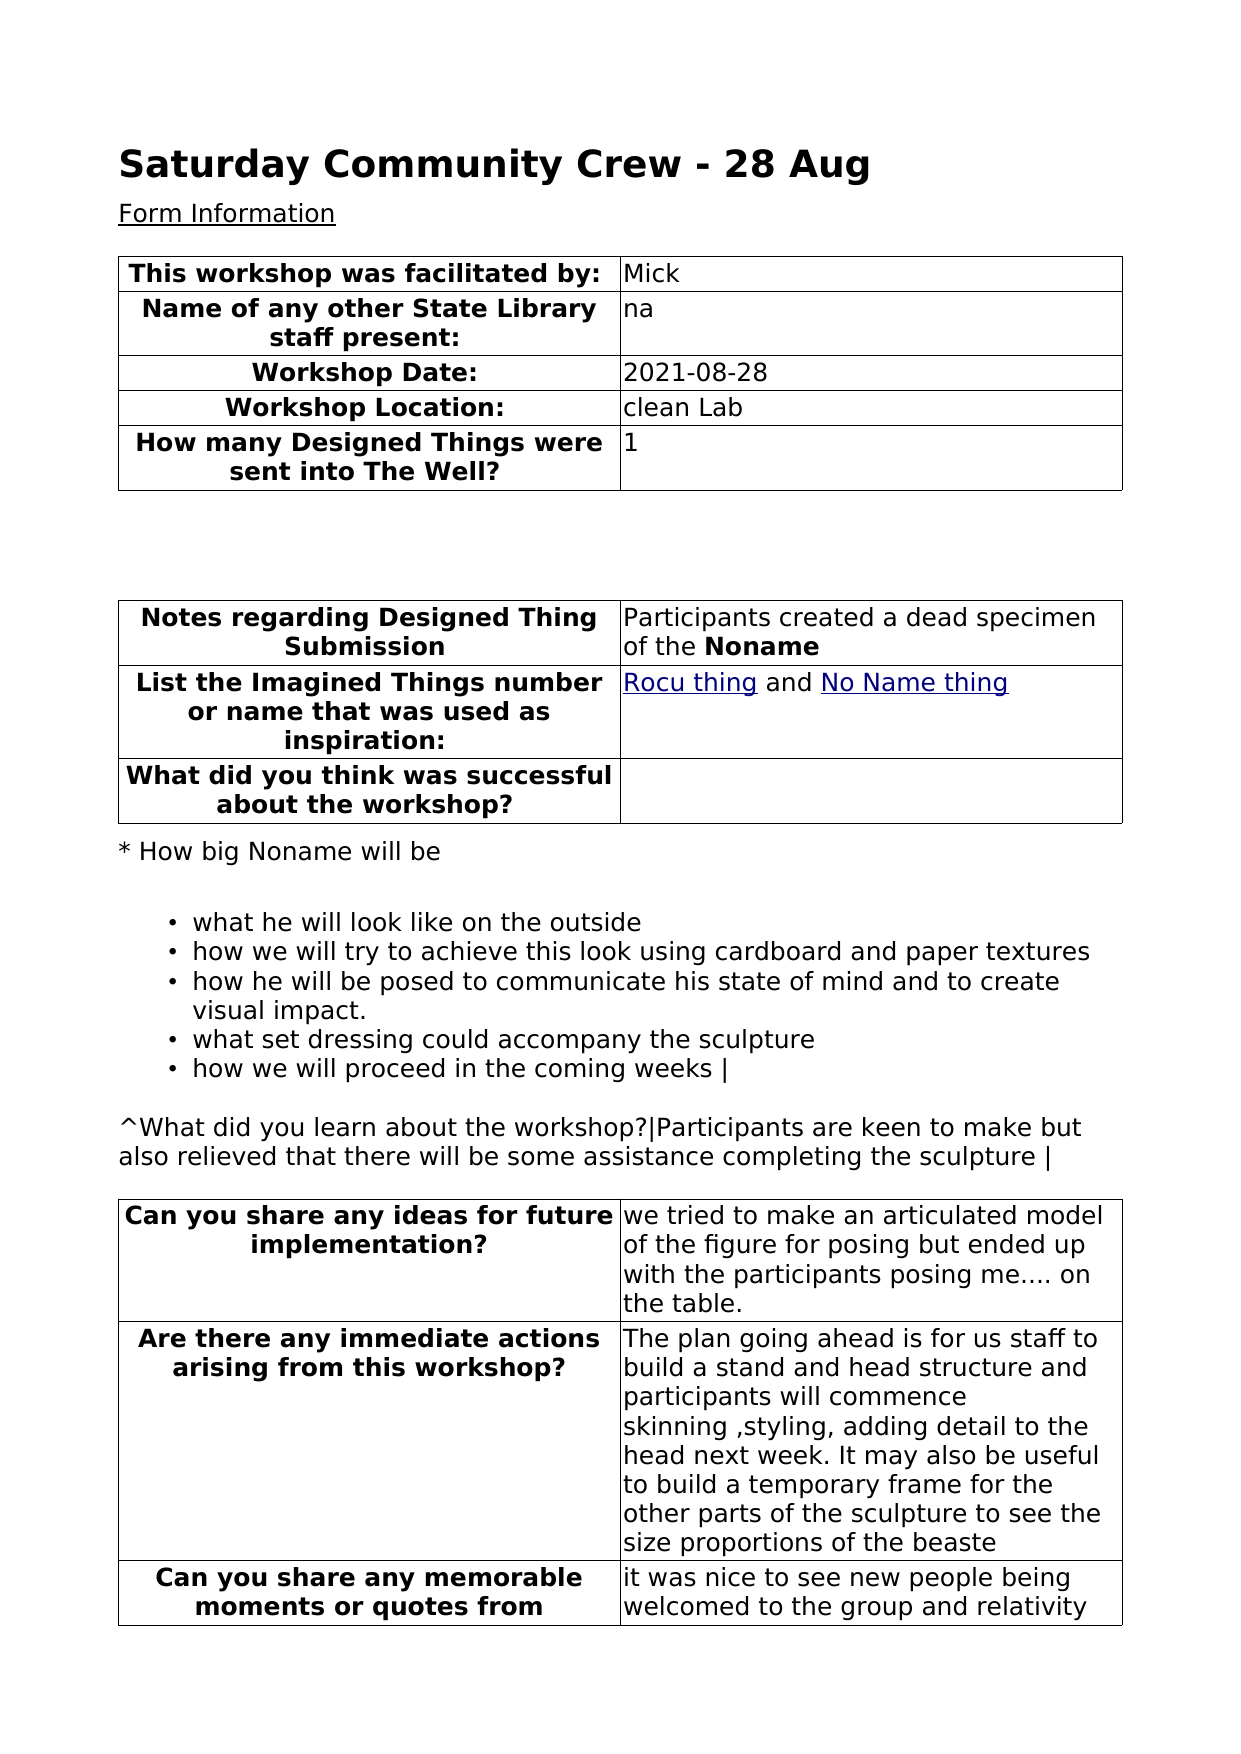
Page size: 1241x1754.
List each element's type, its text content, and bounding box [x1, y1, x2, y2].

table_cell clean Lab [621, 391, 1122, 425]
table_header we tried to make an articulated model of the figure for posing but ended up with the participants posing me.... on the table. [621, 1200, 1122, 1321]
table_cell it was nice to see new people being welcomed to the group and relativity [621, 1561, 1122, 1625]
list what set dressing could accompany the sculpture [177, 1025, 1122, 1054]
table_cell List the Imagined Things number or name that was used as inspiration: [119, 666, 620, 758]
table_cell Can you share any memorable moments or quotes from [119, 1561, 620, 1625]
table_header Notes regarding Designed Thing Submission [119, 601, 620, 665]
table_cell Name of any other State Library staff present: [119, 292, 620, 355]
list how he will be posed to communicate his state of mind and to create visual impact. [177, 967, 1122, 1025]
table_cell [621, 759, 1122, 822]
list how we will try to achieve this look using cardboard and paper textures [177, 938, 1122, 967]
table_cell na [621, 292, 1122, 355]
subtitle Saturday Community Crew - 28 Aug [118, 143, 1122, 187]
text * How big Noname will be [118, 837, 1122, 866]
table_cell 2021-08-28 [621, 356, 1122, 390]
table_cell Are there any immediate actions arising from this workshop? [119, 1322, 620, 1560]
table_cell Rocu thing and No Name thing [621, 666, 1122, 758]
table_cell Workshop Date: [119, 356, 620, 390]
table_header Mick [621, 257, 1122, 291]
table_cell Workshop Location: [119, 391, 620, 425]
text Form Information [118, 199, 1122, 228]
table_header Can you share any ideas for future implementation? [119, 1200, 620, 1321]
table_cell 1 [621, 426, 1122, 489]
table_cell How many Designed Things were sent into The Well? [119, 426, 620, 489]
table_cell What did you think was successful about the workshop? [119, 759, 620, 822]
table_header This workshop was facilitated by: [119, 257, 620, 291]
table_header Participants created a dead specimen of the Noname [621, 601, 1122, 665]
text ^What did you learn about the workshop?|Participants are keen to make but also relieved that there will be some assistance completing the sculpture | [118, 1113, 1122, 1171]
table_cell The plan going ahead is for us staff to build a stand and head structure and participants will commence skinning ,styling, adding detail to the head next week. It may also be useful to build a temporary frame for the other parts of the sculpture to see the size proportions of the beaste [621, 1322, 1122, 1560]
list how we will proceed in the coming weeks | [177, 1054, 1122, 1083]
list what he will look like on the outside [177, 908, 1122, 938]
